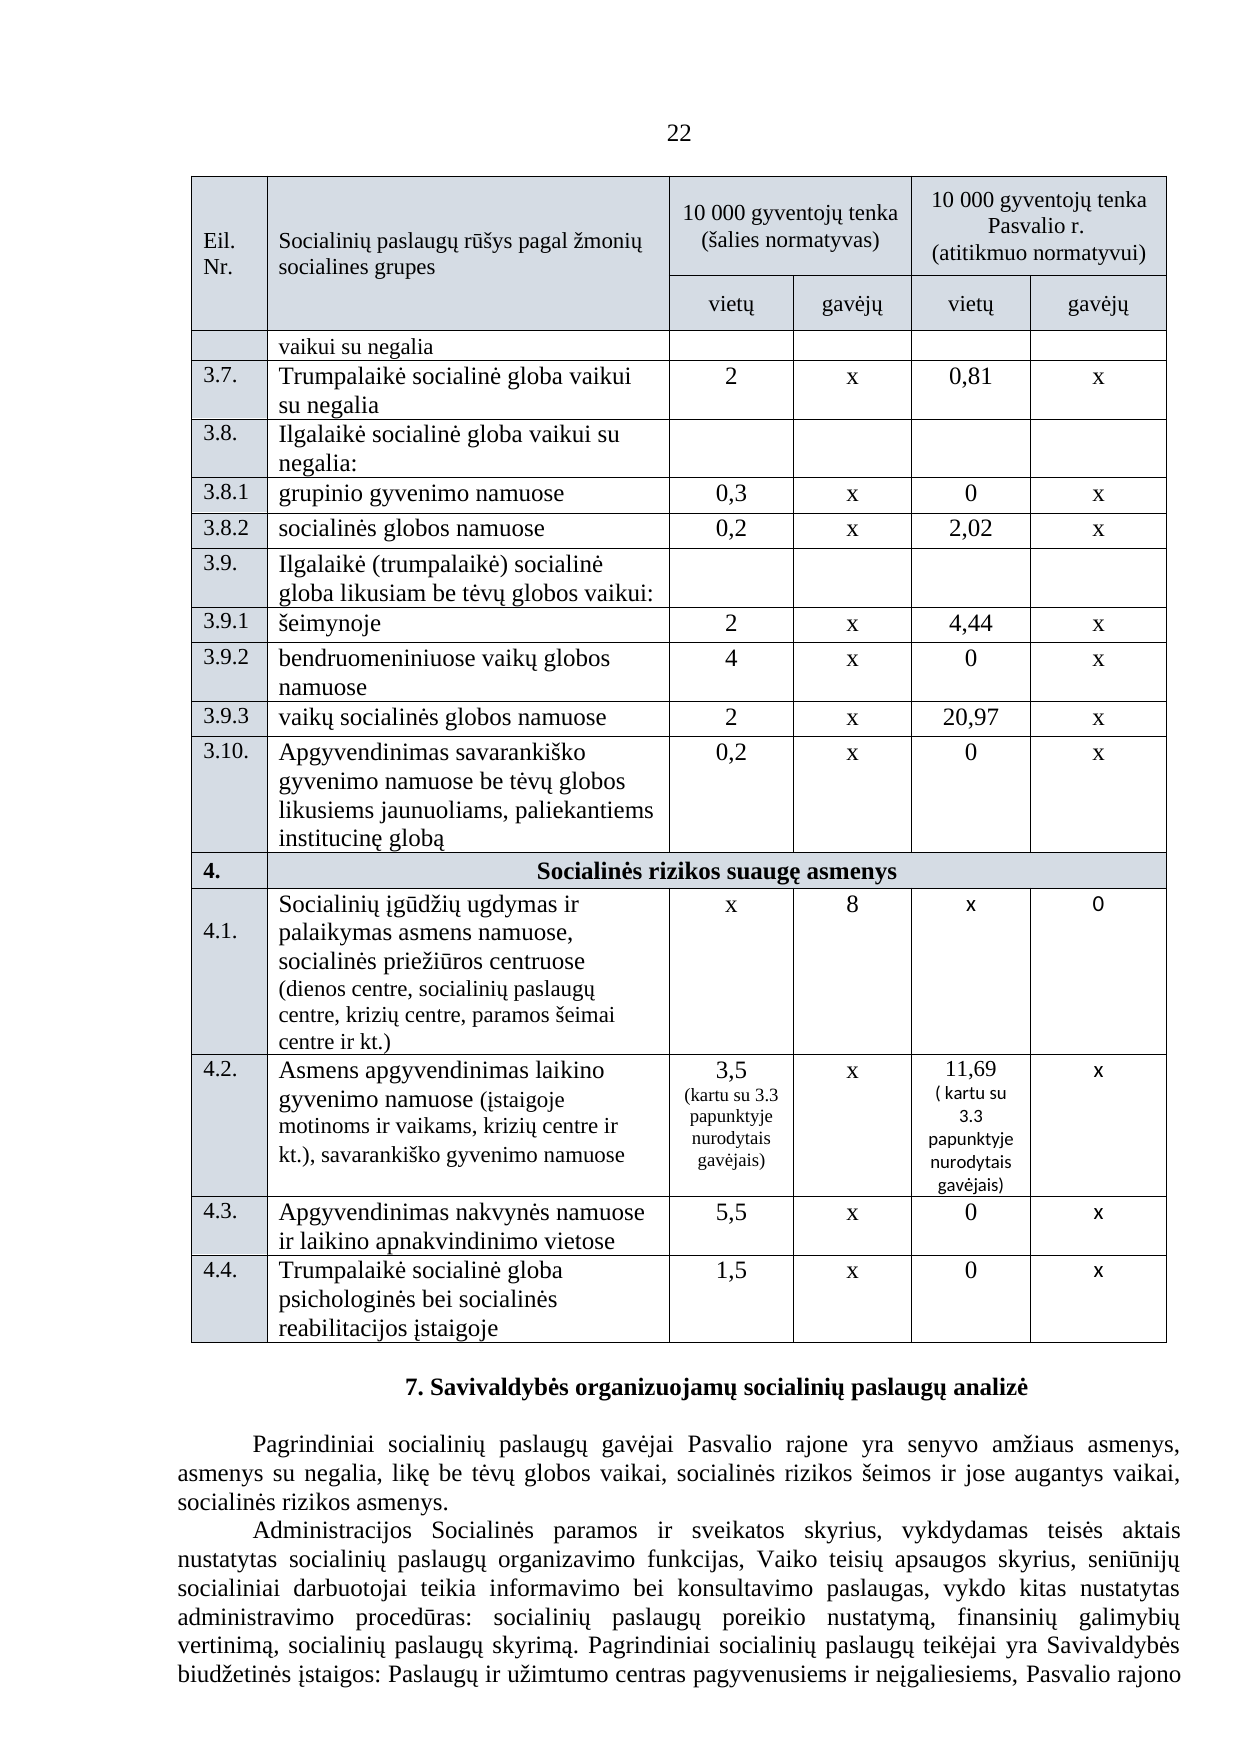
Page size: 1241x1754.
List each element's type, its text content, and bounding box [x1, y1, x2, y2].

table_cell x [1031, 1256, 1166, 1342]
table_cell x [1031, 643, 1166, 701]
table_header Socialinių paslaugų rūšys pagal žmonių socialines grupes [268, 177, 669, 330]
table_cell 2 [670, 702, 793, 736]
table_cell 4.2. [192, 1055, 267, 1196]
table_cell 3.9.3 [192, 702, 267, 736]
table_cell Apgyvendinimas savarankiško gyvenimo namuose be tėvų globos likusiems jaunuoliams, paliekantiems institucinę globą [268, 737, 669, 852]
table_cell Ilgalaikė socialinė globa vaikui su negalia: [268, 420, 669, 477]
table_cell Asmens apgyvendinimas laikino gyvenimo namuose (įstaigoje motinoms ir vaikams, krizių centre ir kt.), savarankiško gyvenimo namuose [268, 1055, 669, 1196]
table_cell 3.9.2 [192, 643, 267, 701]
table_cell [794, 420, 911, 477]
table_cell 0 [912, 1197, 1030, 1254]
table_cell 4.4. [192, 1256, 267, 1342]
table_cell vietų [912, 276, 1030, 330]
table_cell [670, 549, 793, 607]
table_cell x [1031, 702, 1166, 736]
table_cell x [794, 361, 911, 418]
table_cell Socialinės rizikos suaugę asmenys [268, 853, 1166, 888]
table_cell Trumpalaikė socialinė globa psichologinės bei socialinės reabilitacijos įstaigoje [268, 1256, 669, 1342]
table_cell 5,5 [670, 1197, 793, 1254]
table_cell x [794, 1197, 911, 1254]
table_cell 3.8. [192, 420, 267, 477]
table_cell [1031, 331, 1166, 360]
table_cell [912, 549, 1030, 607]
table_cell x [794, 514, 911, 548]
table_cell 0,2 [670, 737, 793, 852]
table_cell Trumpalaikė socialinė globa vaikui su negalia [268, 361, 669, 418]
table_cell x [794, 1256, 911, 1342]
table_cell 2,02 [912, 514, 1030, 548]
table_cell x [1031, 478, 1166, 512]
table_cell 0 [912, 1256, 1030, 1342]
table_cell [912, 331, 1030, 360]
table_cell [670, 420, 793, 477]
table_cell x [1031, 361, 1166, 418]
table_cell 20,97 [912, 702, 1030, 736]
table_cell vietų [670, 276, 793, 330]
table_cell 0 [1031, 889, 1166, 1054]
table_cell 0,81 [912, 361, 1030, 418]
table_cell Socialinių įgūdžių ugdymas ir palaikymas asmens namuose, socialinės priežiūros centruose (dienos centre, socialinių paslaugų centre, krizių centre, paramos šeimai centre ir kt.) [268, 889, 669, 1054]
table_cell 3,5 (kartu su 3.3 papunktyje nurodytais gavėjais) [670, 1055, 793, 1196]
table_cell x [794, 643, 911, 701]
table_cell [794, 331, 911, 360]
table_cell 3.8.2 [192, 514, 267, 548]
table_cell [192, 331, 267, 360]
table_cell x [1031, 1197, 1166, 1254]
table_cell 11,69 ( kartu su 3.3 papunktyje nurodytais gavėjais) [912, 1055, 1030, 1196]
text 7. Savivaldybės organizuojamų socialinių paslaugų analizė [177, 1372, 1181, 1400]
table_header Eil. Nr. [192, 177, 267, 330]
table_header 10 000 gyventojų tenka Pasvalio r. (atitikmuo normatyvui) [912, 177, 1166, 275]
table_cell bendruomeniniuose vaikų globos namuose [268, 643, 669, 701]
table_cell 4.3. [192, 1197, 267, 1254]
table_cell 0 [912, 643, 1030, 701]
table_cell [912, 420, 1030, 477]
table_cell 2 [670, 608, 793, 642]
table_cell Apgyvendinimas nakvynės namuose ir laikino apnakvindinimo vietose [268, 1197, 669, 1254]
table_cell šeimynoje [268, 608, 669, 642]
table_cell 3.7. [192, 361, 267, 418]
table_cell 1,5 [670, 1256, 793, 1342]
table_cell x [1031, 1055, 1166, 1196]
table_cell x [794, 608, 911, 642]
table_cell Ilgalaikė (trumpalaikė) socialinė globa likusiam be tėvų globos vaikui: [268, 549, 669, 607]
table_cell socialinės globos namuose [268, 514, 669, 548]
table_cell x [794, 702, 911, 736]
table_cell 0 [912, 737, 1030, 852]
text Administracijos Socialinės paramos ir sveikatos skyrius, vykdydamas teisės aktais nustatytas socialinių paslaugų organizavimo funkcijas, Vaiko teisių apsaugos skyrius, seniūnijų socialiniai darbuotojai teikia informavimo bei konsultavimo paslaugas, vykdo kitas nustatytas administravimo procedūras: socialinių paslaugų poreikio nustatymą, finansinių galimybių vertinimą, socialinių paslaugų skyrimą. Pagrindiniai socialinių paslaugų teikėjai yra Savivaldybės biudžetinės įstaigos: Paslaugų ir užimtumo centras pagyvenusiems ir neįgaliesiems, Pasvalio rajono [177, 1515, 1181, 1688]
table_cell gavėjų [794, 276, 911, 330]
text Pagrindiniai socialinių paslaugų gavėjai Pasvalio rajone yra senyvo amžiaus asmenys, asmenys su negalia, likę be tėvų globos vaikai, socialinės rizikos šeimos ir jose augantys vaikai, socialinės rizikos asmenys. [177, 1429, 1181, 1515]
table_cell 0 [912, 478, 1030, 512]
table_cell 4,44 [912, 608, 1030, 642]
table_cell x [912, 889, 1030, 1054]
table_cell x [794, 737, 911, 852]
table_cell 0,2 [670, 514, 793, 548]
table_cell 3.9.1 [192, 608, 267, 642]
table_cell [794, 549, 911, 607]
table_cell 4 [670, 643, 793, 701]
table_cell x [1031, 608, 1166, 642]
table_cell 2 [670, 361, 793, 418]
table_cell grupinio gyvenimo namuose [268, 478, 669, 512]
table_cell 4. [192, 853, 267, 888]
table_cell x [794, 1055, 911, 1196]
table_cell x [670, 889, 793, 1054]
table_cell gavėjų [1031, 276, 1166, 330]
table_cell 3.8.1 [192, 478, 267, 512]
table_cell 3.9. [192, 549, 267, 607]
table_cell x [794, 478, 911, 512]
table_cell [1031, 420, 1166, 477]
table_cell vaikų socialinės globos namuose [268, 702, 669, 736]
table_cell [670, 331, 793, 360]
table_cell 3.10. [192, 737, 267, 852]
table_cell x [1031, 514, 1166, 548]
table_header 10 000 gyventojų tenka (šalies normatyvas) [670, 177, 911, 275]
table_cell 0,3 [670, 478, 793, 512]
table_cell vaikui su negalia [268, 331, 669, 360]
table_cell x [1031, 737, 1166, 852]
table_cell 4.1. [192, 889, 267, 1054]
table_cell 8 [794, 889, 911, 1054]
table_cell [1031, 549, 1166, 607]
